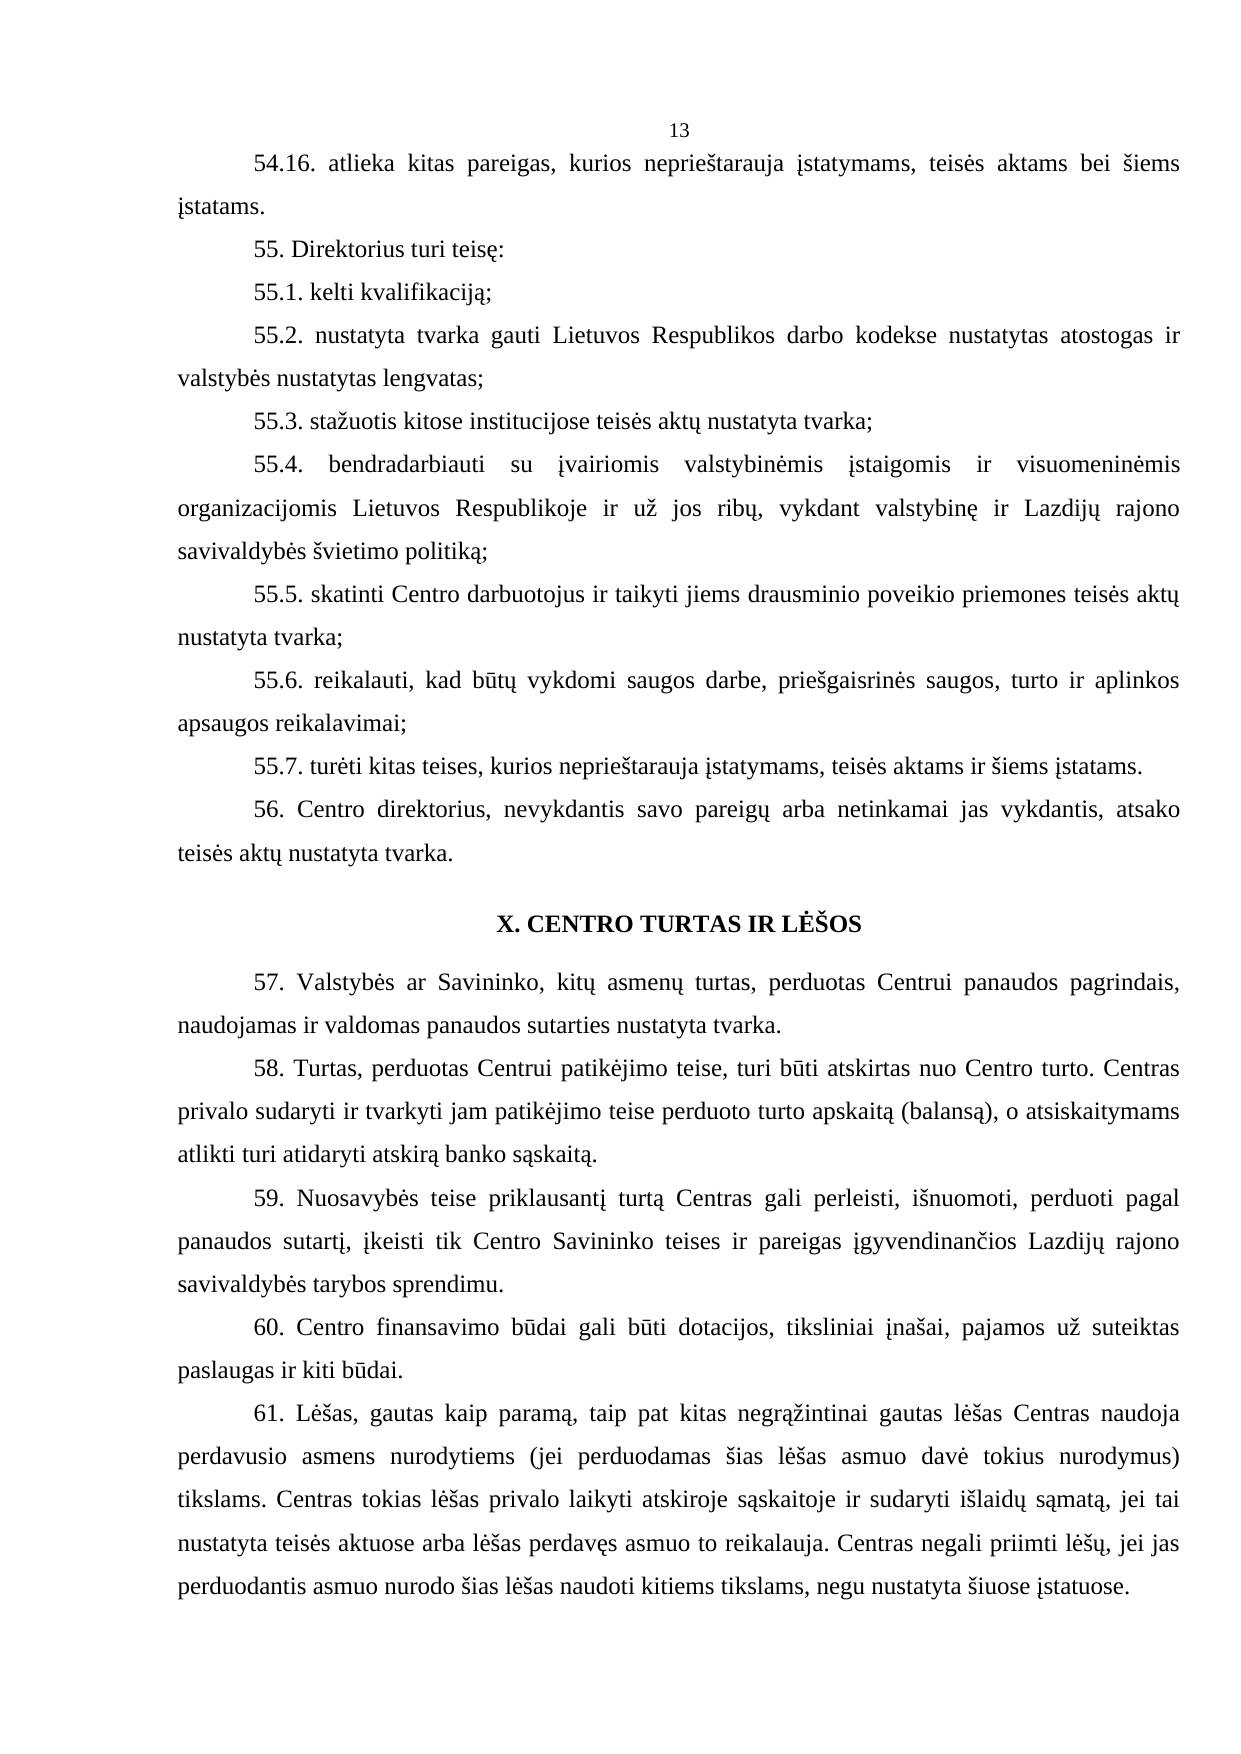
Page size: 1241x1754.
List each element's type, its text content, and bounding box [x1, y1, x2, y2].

text 55.5. skatinti Centro darbuotojus ir taikyti jiems drausminio poveikio priemones teisės aktų nustatyta tvarka; [177, 579, 1181, 651]
text 58. Turtas, perduotas Centrui patikėjimo teise, turi būti atskirtas nuo Centro turto. Centras privalo sudaryti ir tvarkyti jam patikėjimo teise perduoto turto apskaitą (balansą), o atsiskaitymams atlikti turi atidaryti atskirą banko sąskaitą. [177, 1053, 1181, 1168]
text 55.2. nustatyta tvarka gauti Lietuvos Respublikos darbo kodekse nustatytas atostogas ir valstybės nustatytas lengvatas; [177, 320, 1181, 392]
text 61. Lėšas, gautas kaip paramą, taip pat kitas negrąžintinai gautas lėšas Centras naudoja perdavusio asmens nurodytiems (jei perduodamas šias lėšas asmuo davė tokius nurodymus) tikslams. Centras tokias lėšas privalo laikyti atskiroje sąskaitoje ir sudaryti išlaidų sąmatą, jei tai nustatyta teisės aktuose arba lėšas perdavęs asmuo to reikalauja. Centras negali priimti lėšų, jei jas perduodantis asmuo nurodo šias lėšas naudoti kitiems tikslams, negu nustatyta šiuose įstatuose. [177, 1398, 1181, 1599]
text 56. Centro direktorius, nevykdantis savo pareigų arba netinkamai jas vykdantis, atsako teisės aktų nustatyta tvarka. [177, 794, 1181, 866]
text 55.3. stažuotis kitose institucijose teisės aktų nustatyta tvarka; [177, 406, 1181, 435]
text 57. Valstybės ar Savininko, kitų asmenų turtas, perduotas Centrui panaudos pagrindais, naudojamas ir valdomas panaudos sutarties nustatyta tvarka. [177, 967, 1181, 1039]
text X. CENTRO TURTAS IR LĖŠOS [177, 909, 1181, 938]
text 54.16. atlieka kitas pareigas, kurios neprieštarauja įstatymams, teisės aktams bei šiems įstatams. [177, 148, 1181, 219]
text 55. Direktorius turi teisę: [177, 234, 1181, 263]
text 55.6. reikalauti, kad būtų vykdomi saugos darbe, priešgaisrinės saugos, turto ir aplinkos apsaugos reikalavimai; [177, 665, 1181, 737]
text 55.4. bendradarbiauti su įvairiomis valstybinėmis įstaigomis ir visuomeninėmis organizacijomis Lietuvos Respublikoje ir už jos ribų, vykdant valstybinę ir Lazdijų rajono savivaldybės švietimo politiką; [177, 449, 1181, 564]
text 55.7. turėti kitas teises, kurios neprieštarauja įstatymams, teisės aktams ir šiems įstatams. [177, 751, 1181, 780]
text 60. Centro finansavimo būdai gali būti dotacijos, tiksliniai įnašai, pajamos už suteiktas paslaugas ir kiti būdai. [177, 1312, 1181, 1384]
text 55.1. kelti kvalifikaciją; [177, 277, 1181, 306]
text 59. Nuosavybės teise priklausantį turtą Centras gali perleisti, išnuomoti, perduoti pagal panaudos sutartį, įkeisti tik Centro Savininko teises ir pareigas įgyvendinančios Lazdijų rajono savivaldybės tarybos sprendimu. [177, 1183, 1181, 1298]
